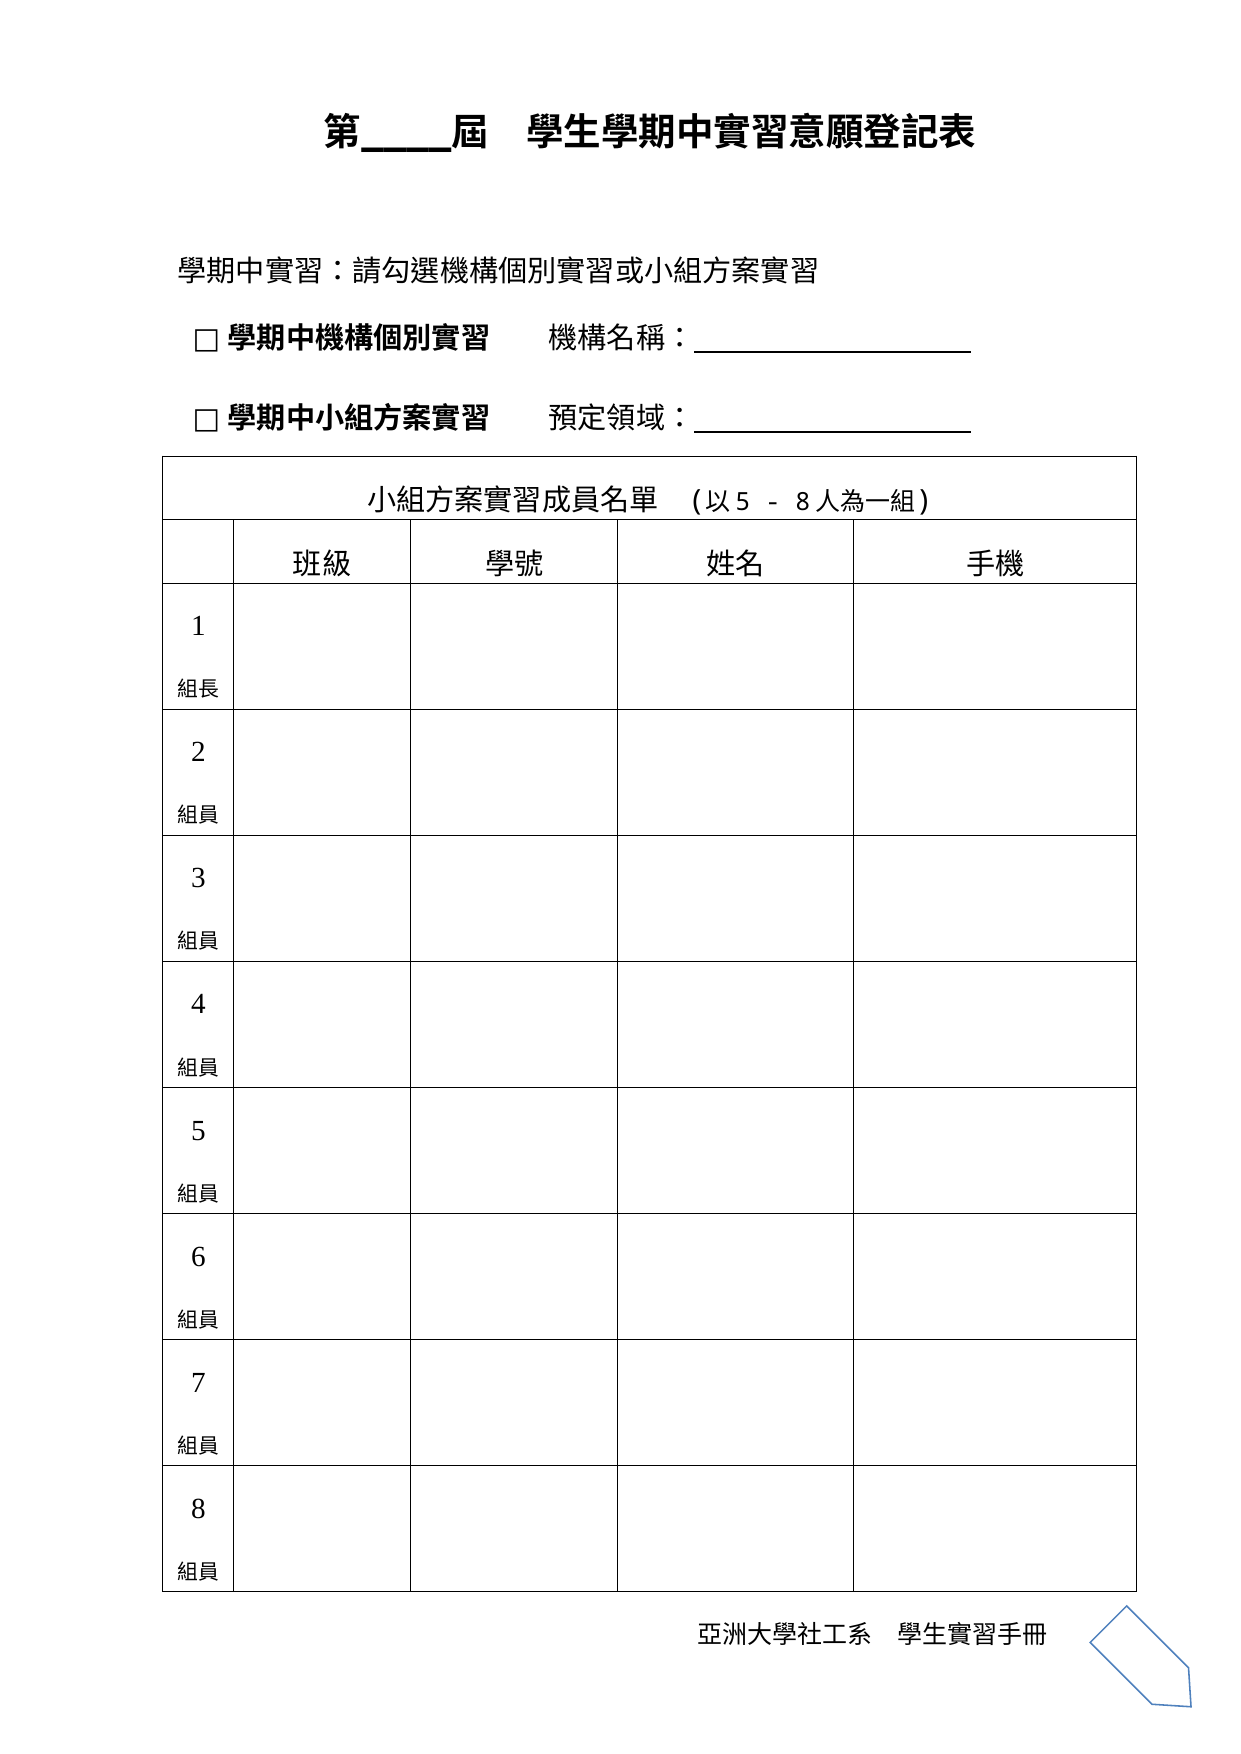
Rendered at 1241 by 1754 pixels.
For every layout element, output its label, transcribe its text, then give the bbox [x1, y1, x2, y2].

text □ 學期中機構個別實習 機構名稱： [177, 314, 1122, 357]
table_cell 姓名 [618, 520, 853, 583]
table_cell [618, 1466, 853, 1591]
table_cell [854, 836, 1136, 961]
table_cell [234, 1214, 410, 1339]
table_cell [618, 584, 853, 709]
table_cell [411, 1214, 617, 1339]
table_cell [618, 710, 853, 835]
table_cell [618, 1088, 853, 1213]
table_cell 手機 [854, 520, 1136, 583]
text 學期中實習：請勾選機構個別實習或小組方案實習 [177, 247, 1110, 289]
table_cell 7 組員 [163, 1340, 233, 1465]
table_cell [411, 710, 617, 835]
table_cell [234, 836, 410, 961]
table_cell [618, 1340, 853, 1465]
table_cell [234, 1088, 410, 1213]
table_cell [411, 1340, 617, 1465]
table_cell 2 組員 [163, 710, 233, 835]
table_cell 8 組員 [163, 1466, 233, 1591]
table_cell 班級 [234, 520, 410, 583]
table_cell [854, 584, 1136, 709]
table_cell [411, 584, 617, 709]
table_cell [618, 1214, 853, 1339]
table_cell [854, 962, 1136, 1087]
table_cell [618, 836, 853, 961]
text □ 學期中小組方案實習 預定領域： [177, 394, 1122, 437]
table_cell [411, 1088, 617, 1213]
table_cell [234, 1466, 410, 1591]
table_cell [411, 1466, 617, 1591]
table_cell [234, 584, 410, 709]
table_cell [854, 1466, 1136, 1591]
table_cell [234, 1340, 410, 1465]
text 第____屆 學生學期中實習意願登記表 [177, 101, 1122, 156]
table_cell 5 組員 [163, 1088, 233, 1213]
table_cell [854, 1088, 1136, 1213]
table_cell [411, 836, 617, 961]
table_cell 1 組長 [163, 584, 233, 709]
table_header 小組方案實習成員名單 (以5 - 8人為一組) [163, 457, 1136, 519]
table_cell [854, 710, 1136, 835]
table_cell 3 組員 [163, 836, 233, 961]
table_cell [618, 962, 853, 1087]
table_cell [234, 962, 410, 1087]
table_cell [854, 1214, 1136, 1339]
table_cell 學號 [411, 520, 617, 583]
table_cell [234, 710, 410, 835]
table_cell [854, 1340, 1136, 1465]
table_cell [411, 962, 617, 1087]
table_cell 4 組員 [163, 962, 233, 1087]
table_cell [163, 520, 233, 583]
table_cell 6 組員 [163, 1214, 233, 1339]
